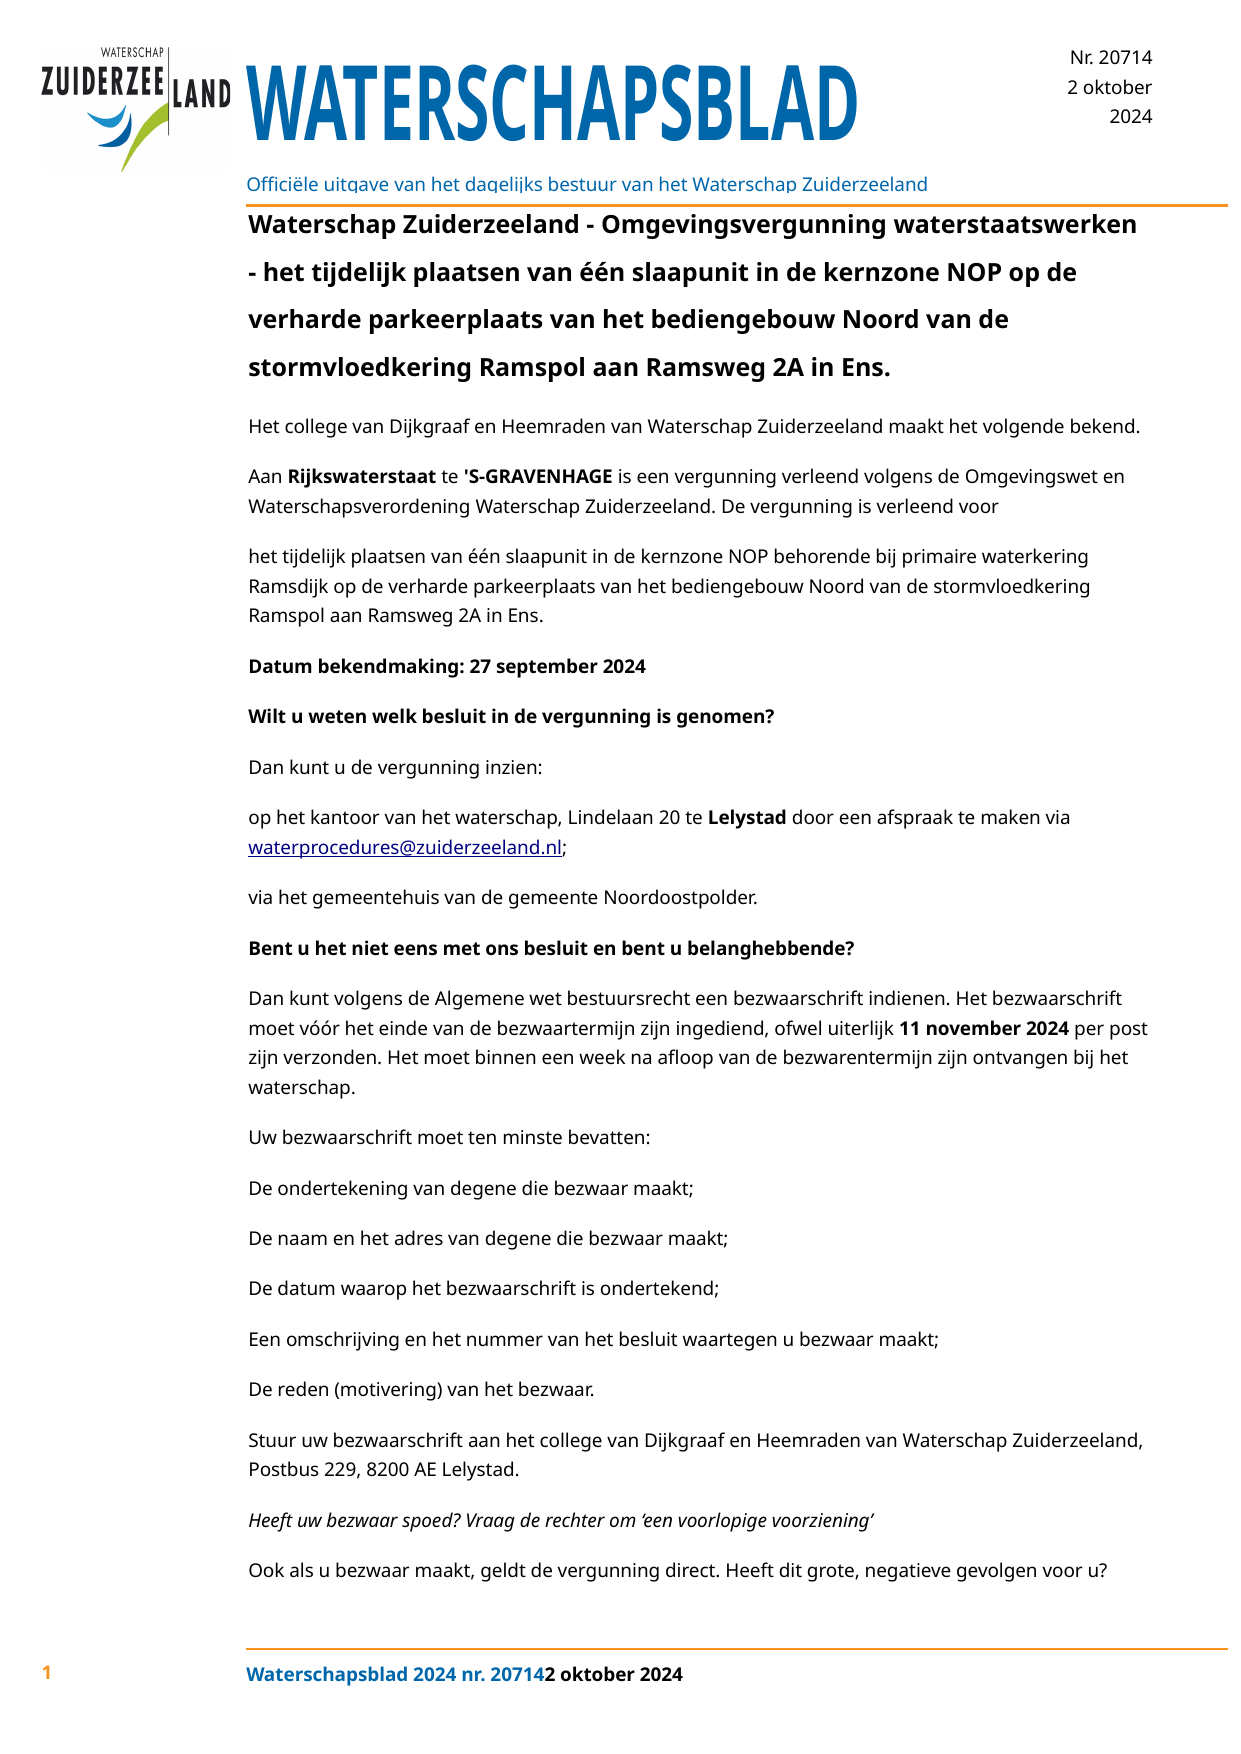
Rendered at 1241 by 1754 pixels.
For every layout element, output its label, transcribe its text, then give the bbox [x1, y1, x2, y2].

text Stuur uw bezwaarschrift aan het college van Dijkgraaf en Heemraden van Waterschap Zuiderzeeland, Postbus 229, 8200 AE Lelystad. [248, 1427, 1152, 1482]
text De naam en het adres van degene die bezwaar maakt; [248, 1225, 1152, 1251]
text De datum waarop het bezwaarschrift is ondertekend; [248, 1276, 1152, 1301]
text Heeft uw bezwaar spoed? Vraag de rechter om ‘een voorlopige voorziening’ [248, 1507, 1152, 1533]
text Dan kunt volgens de Algemene wet bestuursrecht een bezwaarschrift indienen. Het bezwaarschrift moet vóór het einde van de bezwaartermijn zijn ingediend, ofwel uiterlijk 11 november 2024 per post zijn verzonden. Het moet binnen een week na afloop van de bezwarentermijn zijn ontvangen bij het waterschap. [248, 985, 1152, 1100]
text Aan Rijkswaterstaat te 'S-GRAVENHAGE is een vergunning verleend volgens de Omgevingswet en Waterschapsverordening Waterschap Zuiderzeeland. De vergunning is verleend voor [248, 463, 1152, 519]
picture [41, 47, 231, 172]
text Een omschrijving en het nummer van het besluit waartegen u bezwaar maakt; [248, 1326, 1152, 1352]
text Ook als u bezwaar maakt, geldt de vergunning direct. Heeft dit grote, negatieve gevolgen voor u? [248, 1557, 1152, 1583]
text op het kantoor van het waterschap, Lindelaan 20 te Lelystad door een afspraak te maken via waterprocedures@zuiderzeeland.nl; [248, 804, 1152, 860]
text Uw bezwaarschrift moet ten minste bevatten: [248, 1124, 1152, 1150]
text het tijdelijk plaatsen van één slaapunit in de kernzone NOP behorende bij primaire waterkering Ramsdijk op de verharde parkeerplaats van het bediengebouw Noord van de stormvloedkering Ramspol aan Ramsweg 2A in Ens. [248, 543, 1152, 628]
text Het college van Dijkgraaf en Heemraden van Waterschap Zuiderzeeland maakt het volgende bekend. [248, 413, 1152, 439]
text Dan kunt u de vergunning inzien: [248, 754, 1152, 780]
text De reden (motivering) van het bezwaar. [248, 1376, 1152, 1402]
text Wilt u weten welk besluit in de vergunning is genomen? [248, 703, 1152, 729]
text via het gemeentehuis van de gemeente Noordoostpolder. [248, 884, 1152, 910]
text Datum bekendmaking: 27 september 2024 [248, 653, 1152, 679]
text Waterschap Zuiderzeeland - Omgevingsvergunning waterstaatswerken - het tijdelijk plaatsen van één slaapunit in de kernzone NOP op de verharde parkeerplaats van het bediengebouw Noord van de stormvloedkering Ramspol aan Ramsweg 2A in Ens. [248, 207, 1152, 384]
text Bent u het niet eens met ons besluit en bent u belanghebbende? [248, 935, 1152, 961]
text De ondertekening van degene die bezwaar maakt; [248, 1175, 1152, 1201]
